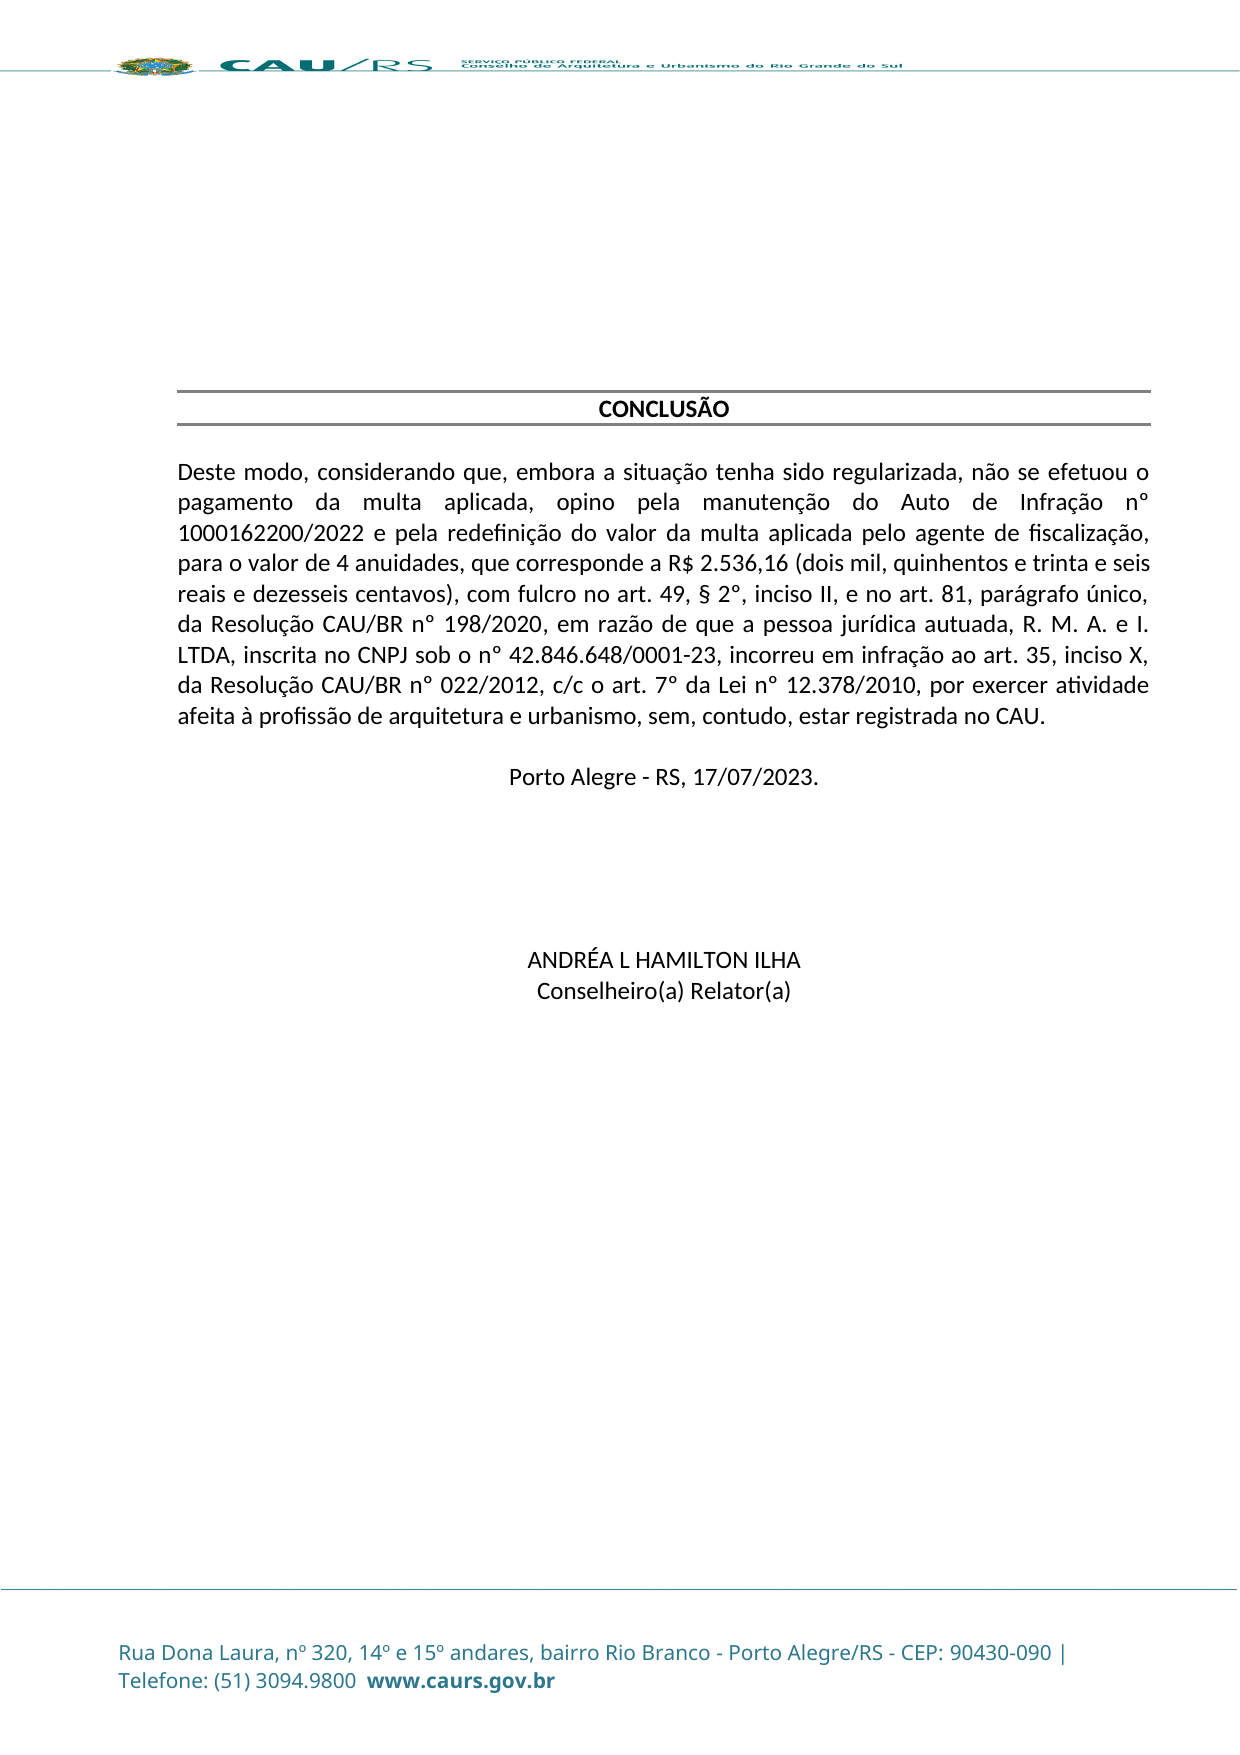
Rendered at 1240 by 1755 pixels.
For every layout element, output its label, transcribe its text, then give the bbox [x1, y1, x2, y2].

text Conselheiro(a) Relator(a) [177, 975, 1151, 1005]
text ANDRÉA L HAMILTON ILHA [177, 944, 1151, 975]
table_header CONCLUSÃO [177, 393, 1151, 422]
text Deste modo, considerando que, embora a situação tenha sido regularizada, não se efetuou o pagamento da multa aplicada, opino pela manutenção do Auto de Infração nº 1000162200/2022 e pela redefinição do valor da multa aplicada pelo agente de fiscalização, para o valor de 4 anuidades, que corresponde a R$ 2.536,16 (dois mil, quinhentos e trinta e seis reais e dezesseis centavos), com fulcro no art. 49, § 2º, inciso II, e no art. 81, parágrafo único, da Resolução CAU/BR nº 198/2020, em razão de que a pessoa jurídica autuada, R. M. A. e I. LTDA, inscrita no CNPJ sob o nº 42.846.648/0001-23, incorreu em infração ao art. 35, inciso X, da Resolução CAU/BR nº 022/2012, c/c o art. 7º da Lei nº 12.378/2010, por exercer atividade afeita à profissão de arquitetura e urbanismo, sem, contudo, estar registrada no CAU. [177, 456, 1151, 731]
text Porto Alegre - RS, 17/07/2023. [177, 761, 1151, 792]
